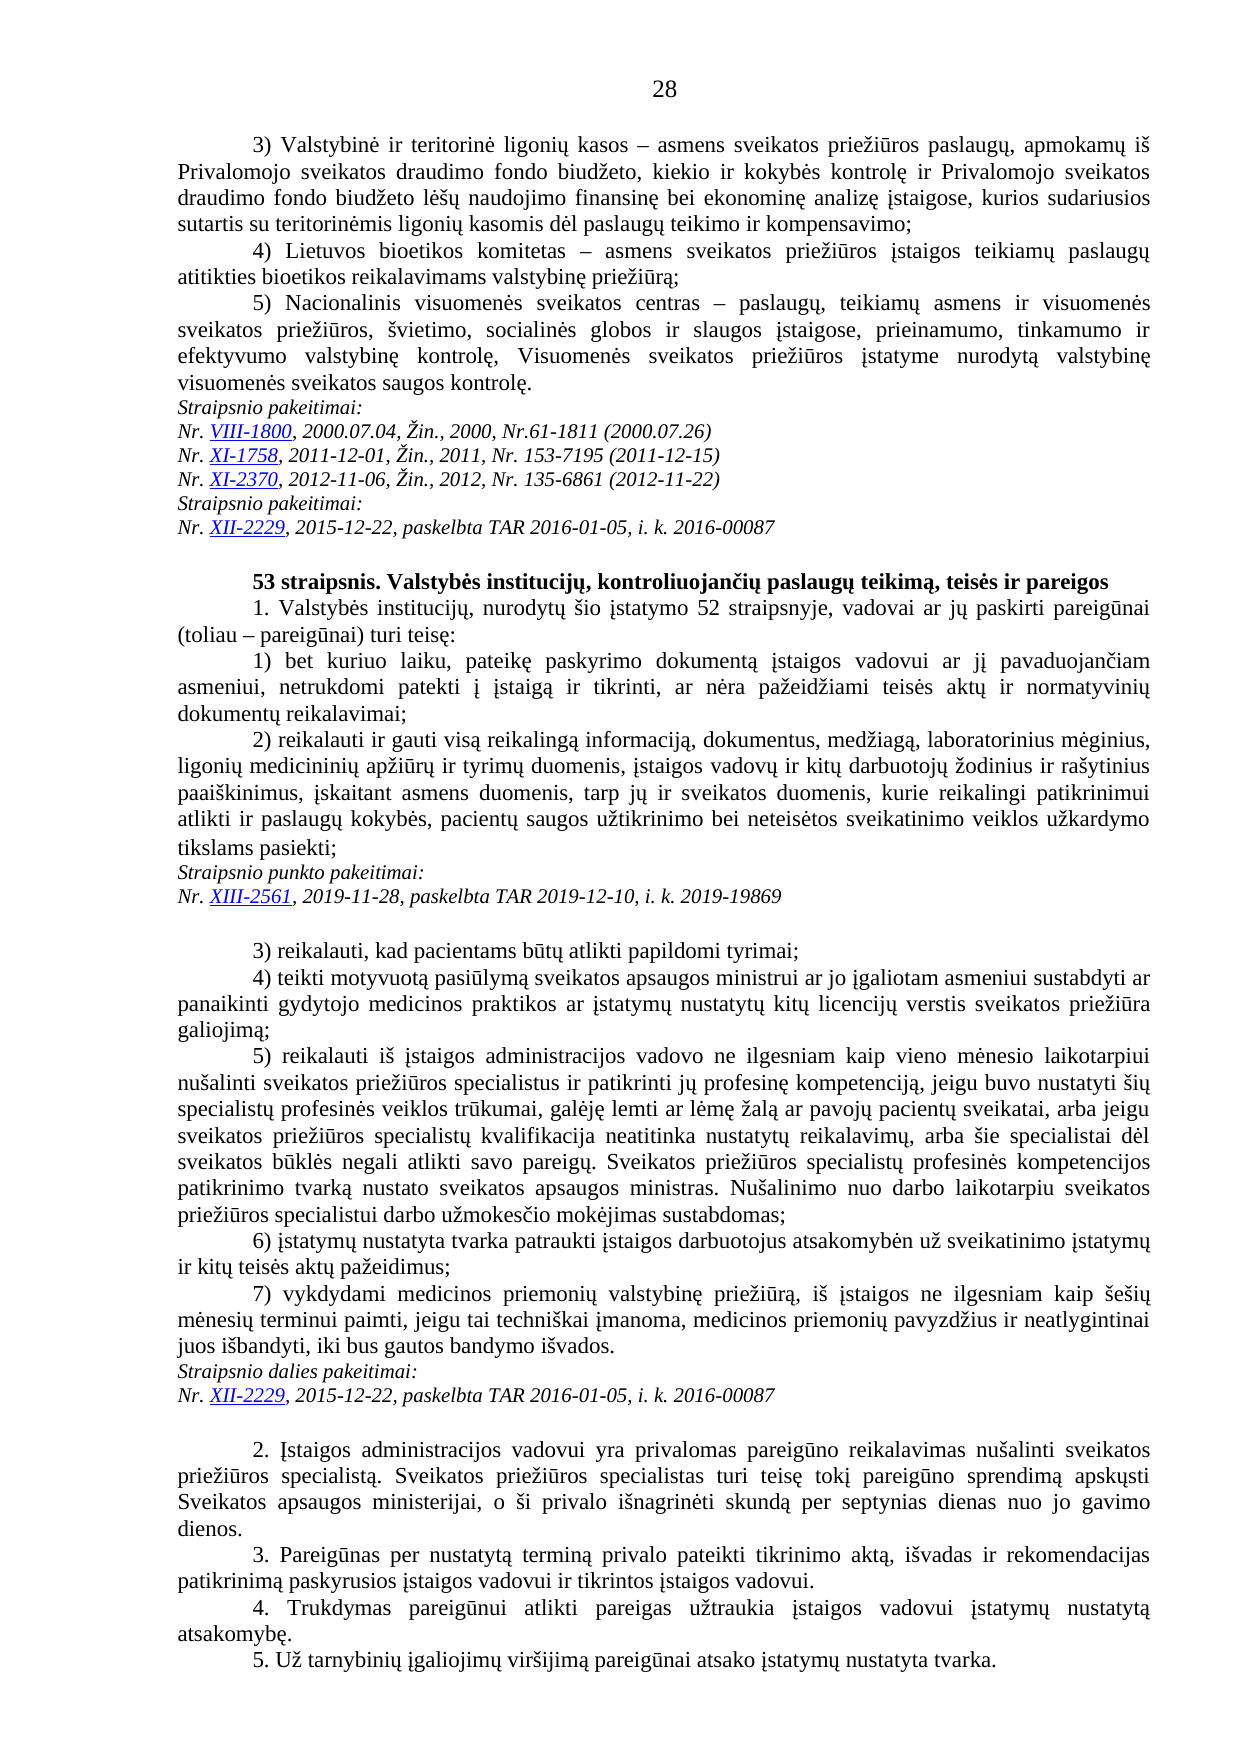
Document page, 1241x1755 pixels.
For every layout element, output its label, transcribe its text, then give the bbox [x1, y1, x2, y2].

text Straipsnio dalies pakeitimai: [177, 1359, 1152, 1383]
text 2. Įstaigos administracijos vadovui yra privalomas pareigūno reikalavimas nušalinti sveikatos priežiūros specialistą. Sveikatos priežiūros specialistas turi teisę tokį pareigūno sprendimą apskųsti Sveikatos apsaugos ministerijai, o ši privalo išnagrinėti skundą per septynias dienas nuo jo gavimo dienos. [177, 1436, 1152, 1541]
text Nr. XI-1758, 2011-12-01, Žin., 2011, Nr. 153-7195 (2011-12-15) [177, 443, 1152, 467]
text Straipsnio punkto pakeitimai: [177, 860, 1152, 884]
text Nr. XII-2229, 2015-12-22, paskelbta TAR 2016-01-05, i. k. 2016-00087 [177, 515, 1152, 539]
text 5) Nacionalinis visuomenės sveikatos centras – paslaugų, teikiamų asmens ir visuomenės sveikatos priežiūros, švietimo, socialinės globos ir slaugos įstaigose, prieinamumo, tinkamumo ir efektyvumo valstybinę kontrolę, Visuomenės sveikatos priežiūros įstatyme nurodytą valstybinę visuomenės sveikatos saugos kontrolę. [177, 289, 1152, 395]
text 7) vykdydami medicinos priemonių valstybinę priežiūrą, iš įstaigos ne ilgesniam kaip šešių mėnesių terminui paimti, jeigu tai techniškai įmanoma, medicinos priemonių pavyzdžius ir neatlygintinai juos išbandyti, iki bus gautos bandymo išvados. [177, 1280, 1152, 1359]
text Straipsnio pakeitimai: [177, 395, 1152, 419]
text Nr. XI-2370, 2012-11-06, Žin., 2012, Nr. 135-6861 (2012-11-22) [177, 467, 1152, 491]
text 6) įstatymų nustatyta tvarka patraukti įstaigos darbuotojus atsakomybėn už sveikatinimo įstatymų ir kitų teisės aktų pažeidimus; [177, 1227, 1152, 1280]
text Nr. XIII-2561, 2019-11-28, paskelbta TAR 2019-12-10, i. k. 2019-19869 [177, 884, 1152, 908]
text 3) Valstybinė ir teritorinė ligonių kasos – asmens sveikatos priežiūros paslaugų, apmokamų iš Privalomojo sveikatos draudimo fondo biudžeto, kiekio ir kokybės kontrolę ir Privalomojo sveikatos draudimo fondo biudžeto lėšų naudojimo finansinę bei ekonominę analizę įstaigose, kurios sudariusios sutartis su teritorinėmis ligonių kasomis dėl paslaugų teikimo ir kompensavimo; [177, 131, 1152, 237]
text 1. Valstybės institucijų, nurodytų šio įstatymo 52 straipsnyje, vadovai ar jų paskirti pareigūnai (toliau – pareigūnai) turi teisę: [177, 594, 1152, 647]
text Straipsnio pakeitimai: [177, 491, 1152, 515]
text 4) Lietuvos bioetikos komitetas – asmens sveikatos priežiūros įstaigos teikiamų paslaugų atitikties bioetikos reikalavimams valstybinę priežiūrą; [177, 237, 1152, 289]
text 5) reikalauti iš įstaigos administracijos vadovo ne ilgesniam kaip vieno mėnesio laikotarpiui nušalinti sveikatos priežiūros specialistus ir patikrinti jų profesinę kompetenciją, jeigu buvo nustatyti šių specialistų profesinės veiklos trūkumai, galėję lemti ar lėmę žalą ar pavojų pacientų sveikatai, arba jeigu sveikatos priežiūros specialistų kvalifikacija neatitinka nustatytų reikalavimų, arba šie specialistai dėl sveikatos būklės negali atlikti savo pareigų. Sveikatos priežiūros specialistų profesinės kompetencijos patikrinimo tvarką nustato sveikatos apsaugos ministras. Nušalinimo nuo darbo laikotarpiu sveikatos priežiūros specialistui darbo užmokesčio mokėjimas sustabdomas; [177, 1043, 1152, 1227]
text 53 straipsnis. Valstybės institucijų, kontroliuojančių paslaugų teikimą, teisės ir pareigos [252, 568, 1152, 594]
text 5. Už tarnybinių įgaliojimų viršijimą pareigūnai atsako įstatymų nustatyta tvarka. [177, 1647, 1152, 1673]
text 2) reikalauti ir gauti visą reikalingą informaciją, dokumentus, medžiagą, laboratorinius mėginius, ligonių medicininių apžiūrų ir tyrimų duomenis, įstaigos vadovų ir kitų darbuotojų žodinius ir rašytinius paaiškinimus, įskaitant asmens duomenis, tarp jų ir sveikatos duomenis, kurie reikalingi patikrinimui atlikti ir paslaugų kokybės, pacientų saugos užtikrinimo bei neteisėtos sveikatinimo veiklos užkardymo tikslams pasiekti; [177, 726, 1152, 860]
text 3. Pareigūnas per nustatytą terminą privalo pateikti tikrinimo aktą, išvadas ir rekomendacijas patikrinimą paskyrusios įstaigos vadovui ir tikrintos įstaigos vadovui. [177, 1541, 1152, 1594]
text 1) bet kuriuo laiku, pateikę paskyrimo dokumentą įstaigos vadovui ar jį pavaduojančiam asmeniui, netrukdomi patekti į įstaigą ir tikrinti, ar nėra pažeidžiami teisės aktų ir normatyvinių dokumentų reikalavimai; [177, 647, 1152, 726]
text 3) reikalauti, kad pacientams būtų atlikti papildomi tyrimai; [177, 937, 1152, 963]
text Nr. XII-2229, 2015-12-22, paskelbta TAR 2016-01-05, i. k. 2016-00087 [177, 1383, 1152, 1407]
text Nr. VIII-1800, 2000.07.04, Žin., 2000, Nr.61-1811 (2000.07.26) [177, 419, 1152, 443]
text 4. Trukdymas pareigūnui atlikti pareigas užtraukia įstaigos vadovui įstatymų nustatytą atsakomybę. [177, 1594, 1152, 1647]
text 4) teikti motyvuotą pasiūlymą sveikatos apsaugos ministrui ar jo įgaliotam asmeniui sustabdyti ar panaikinti gydytojo medicinos praktikos ar įstatymų nustatytų kitų licencijų verstis sveikatos priežiūra galiojimą; [177, 963, 1152, 1043]
